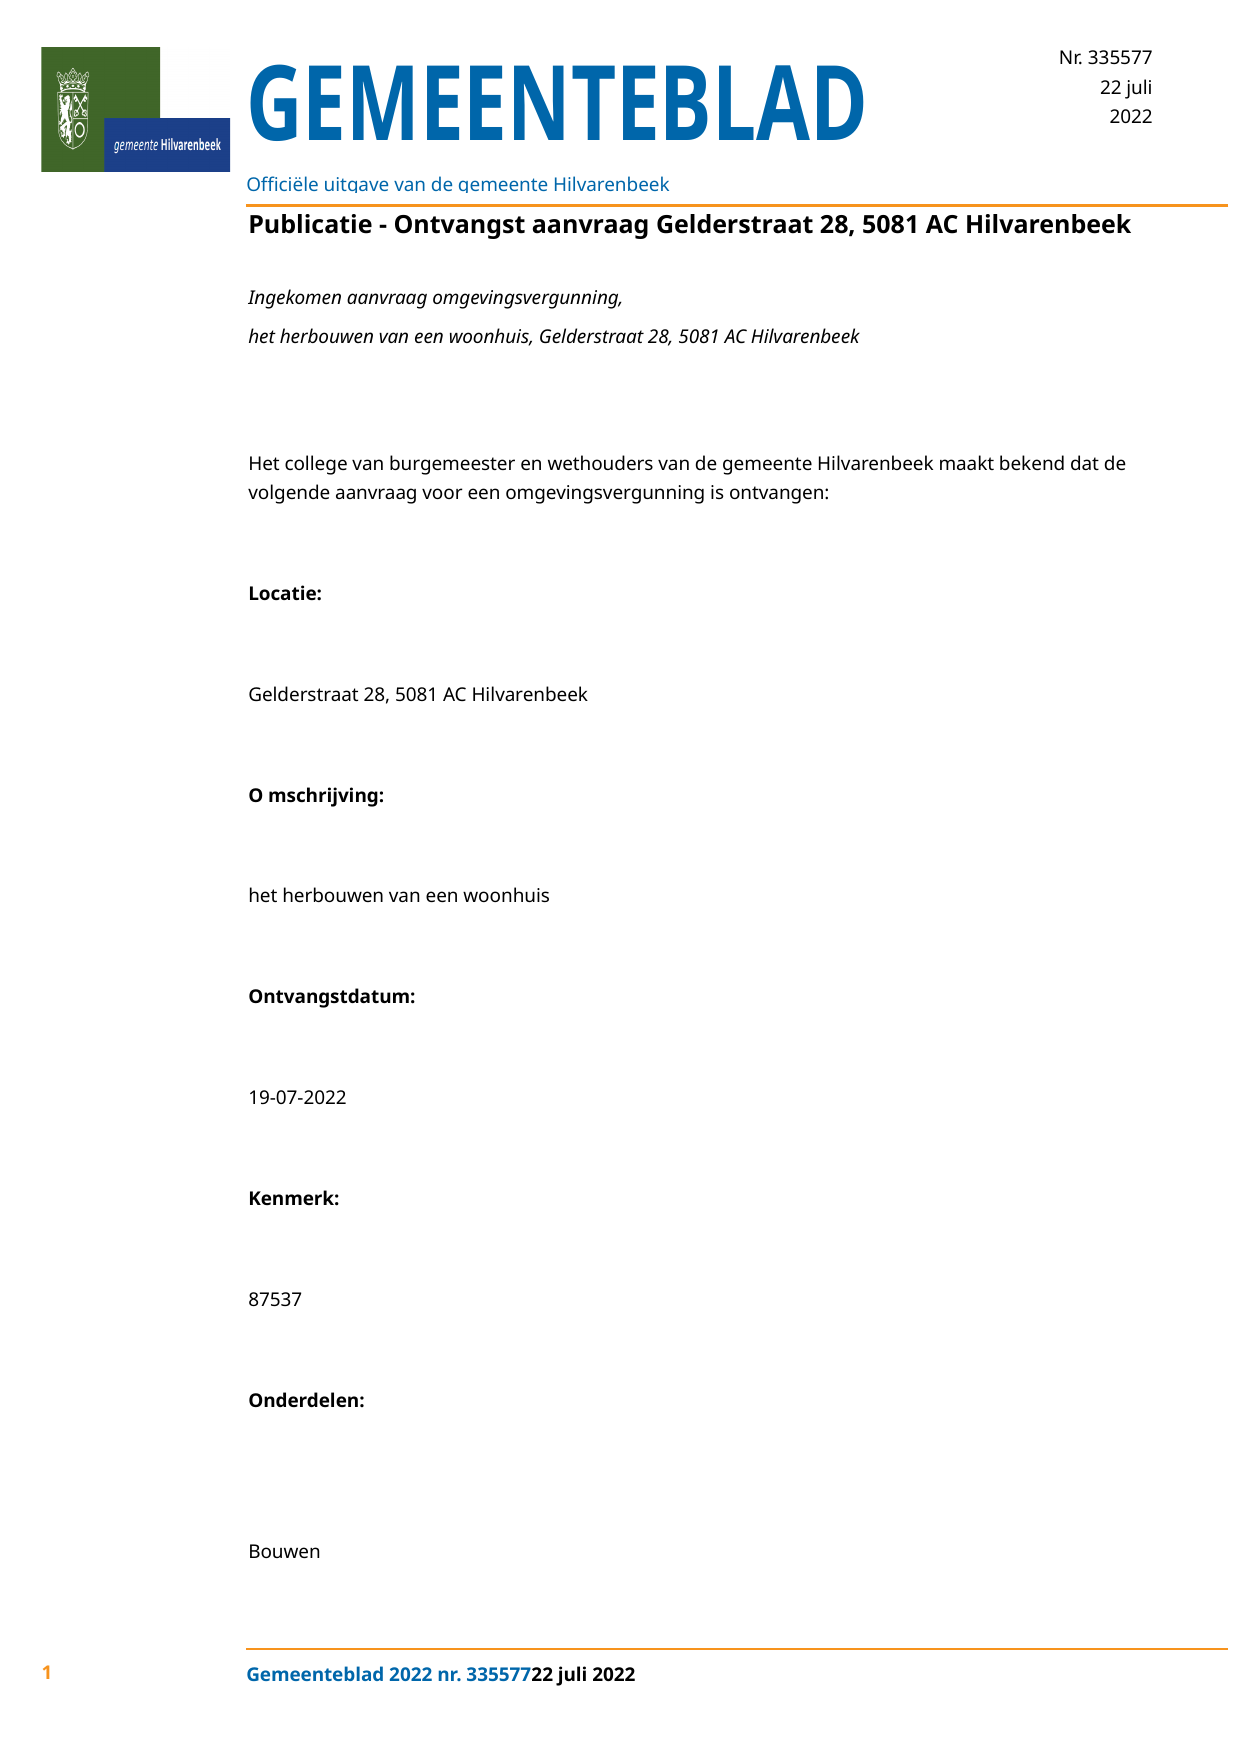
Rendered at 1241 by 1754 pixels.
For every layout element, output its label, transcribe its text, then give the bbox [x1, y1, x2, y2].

text Locatie: [248, 580, 1152, 606]
text het herbouwen van een woonhuis, Gelderstraat 28, 5081 AC Hilvarenbeek [248, 323, 1152, 349]
text Publicatie - Ontvangst aanvraag Gelderstraat 28, 5081 AC Hilvarenbeek [248, 207, 1152, 241]
text Ontvangstdatum: [248, 983, 1152, 1009]
text Het college van burgemeester en wethouders van de gemeente Hilvarenbeek maakt bekend dat de volgende aanvraag voor een omgevingsvergunning is ontvangen: [248, 450, 1152, 505]
text Kenmerk: [248, 1185, 1152, 1211]
text Gelderstraat 28, 5081 AC Hilvarenbeek [248, 681, 1152, 707]
text Bouwen [248, 1538, 1152, 1564]
text Onderdelen: [248, 1387, 1152, 1412]
text O mschrijving: [248, 782, 1152, 807]
text Ingekomen aanvraag omgevingsvergunning, [248, 284, 1152, 309]
text 87537 [248, 1286, 1152, 1312]
text 19-07-2022 [248, 1084, 1152, 1110]
text het herbouwen van een woonhuis [248, 883, 1152, 908]
picture [41, 47, 231, 172]
